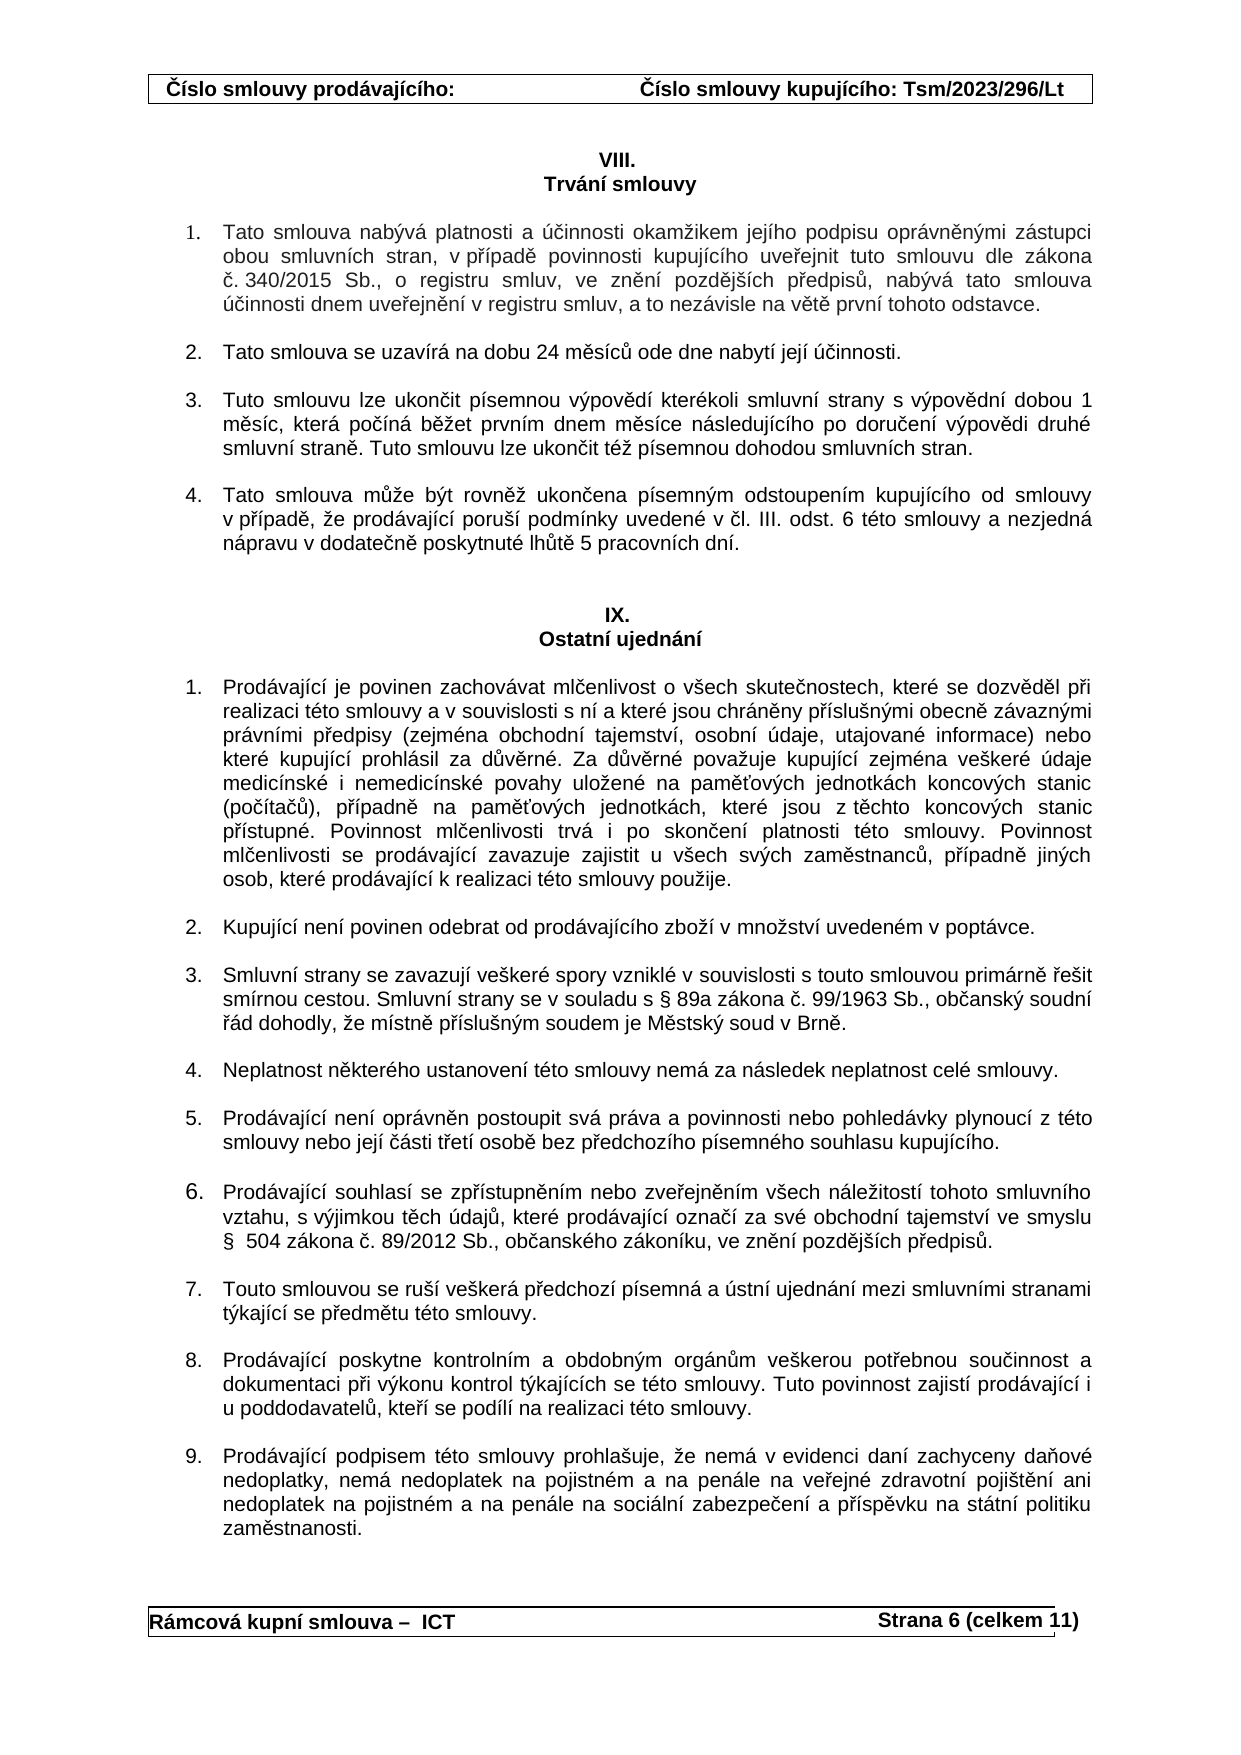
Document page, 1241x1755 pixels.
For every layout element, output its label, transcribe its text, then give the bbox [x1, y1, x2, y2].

list Prodávající souhlasí se zpřístupněním nebo zveřejněním všech náležitostí tohoto smluvního vztahu, s výjimkou těch údajů, které prodávající označí za své obchodní tajemství ve smyslu § 504 zákona č. 89/2012 Sb., občanského zákoníku, ve znění pozdějších předpisů. [185, 1178, 1093, 1252]
list Tato smlouva se uzavírá na dobu 24 měsíců ode dne nabytí její účinnosti. [185, 339, 1093, 363]
list Touto smlouvou se ruší veškerá předchozí písemná a ústní ujednání mezi smluvními stranami týkající se předmětu této smlouvy. [185, 1276, 1093, 1324]
list Tato smlouva může být rovněž ukončena písemným odstoupením kupujícího od smlouvy v případě, že prodávající poruší podmínky uvedené v čl. III. odst. 6 této smlouvy a nezjedná nápravu v dodatečně poskytnuté lhůtě 5 pracovních dní. [185, 483, 1093, 555]
text Trvání smlouvy [148, 172, 1093, 196]
list Kupující není povinen odebrat od prodávajícího zboží v množství uvedeném v poptávce. [185, 914, 1093, 938]
list Smluvní strany se zavazují veškeré spory vzniklé v souvislosti s touto smlouvou primárně řešit smírnou cestou. Smluvní strany se v souladu s § 89a zákona č. 99/1963 Sb., občanský soudní řád dohodly, že místně příslušným soudem je Městský soud v Brně. [185, 962, 1093, 1034]
list Neplatnost některého ustanovení této smlouvy nemá za následek neplatnost celé smlouvy. [185, 1058, 1093, 1082]
text IX. [148, 603, 1093, 627]
list Prodávající není oprávněn postoupit svá práva a povinnosti nebo pohledávky plynoucí z této smlouvy nebo její části třetí osobě bez předchozího písemného souhlasu kupujícího. [185, 1106, 1093, 1154]
list Prodávající je povinen zachovávat mlčenlivost o všech skutečnostech, které se dozvěděl při realizaci této smlouvy a v souvislosti s ní a které jsou chráněny příslušnými obecně závaznými právními předpisy (zejména obchodní tajemství, osobní údaje, utajované informace) nebo které kupující prohlásil za důvěrné. Za důvěrné považuje kupující zejména veškeré údaje medicínské i nemedicínské povahy uložené na paměťových jednotkách koncových stanic (počítačů), případně na paměťových jednotkách, které jsou z těchto koncových stanic přístupné. Povinnost mlčenlivosti trvá i po skončení platnosti této smlouvy. Povinnost mlčenlivosti se prodávající zavazuje zajistit u všech svých zaměstnanců, případně jiných osob, které prodávající k realizaci této smlouvy použije. [185, 675, 1093, 891]
list Tato smlouva nabývá platnosti a účinnosti okamžikem jejího podpisu oprávněnými zástupci obou smluvních stran, v případě povinnosti kupujícího uveřejnit tuto smlouvu dle zákona č. 340/2015 Sb., o registru smluv, ve znění pozdějších předpisů, nabývá tato smlouva účinnosti dnem uveřejnění v registru smluv, a to nezávisle na větě první tohoto odstavce. [185, 219, 1093, 316]
list Prodávající podpisem této smlouvy prohlašuje, že nemá v evidenci daní zachyceny daňové nedoplatky, nemá nedoplatek na pojistném a na penále na veřejné zdravotní pojištění ani nedoplatek na pojistném a na penále na sociální zabezpečení a příspěvku na státní politiku zaměstnanosti. [185, 1444, 1093, 1540]
list Tuto smlouvu lze ukončit písemnou výpovědí kterékoli smluvní strany s výpovědní dobou 1 měsíc, která počíná běžet prvním dnem měsíce následujícího po doručení výpovědi druhé smluvní straně. Tuto smlouvu lze ukončit též písemnou dohodou smluvních stran. [185, 387, 1093, 459]
list Prodávající poskytne kontrolním a obdobným orgánům veškerou potřebnou součinnost a dokumentaci při výkonu kontrol týkajících se této smlouvy. Tuto povinnost zajistí prodávající i u poddodavatelů, kteří se podílí na realizaci této smlouvy. [185, 1348, 1093, 1420]
text VIII. [148, 148, 1093, 172]
text Ostatní ujednání [148, 627, 1093, 651]
